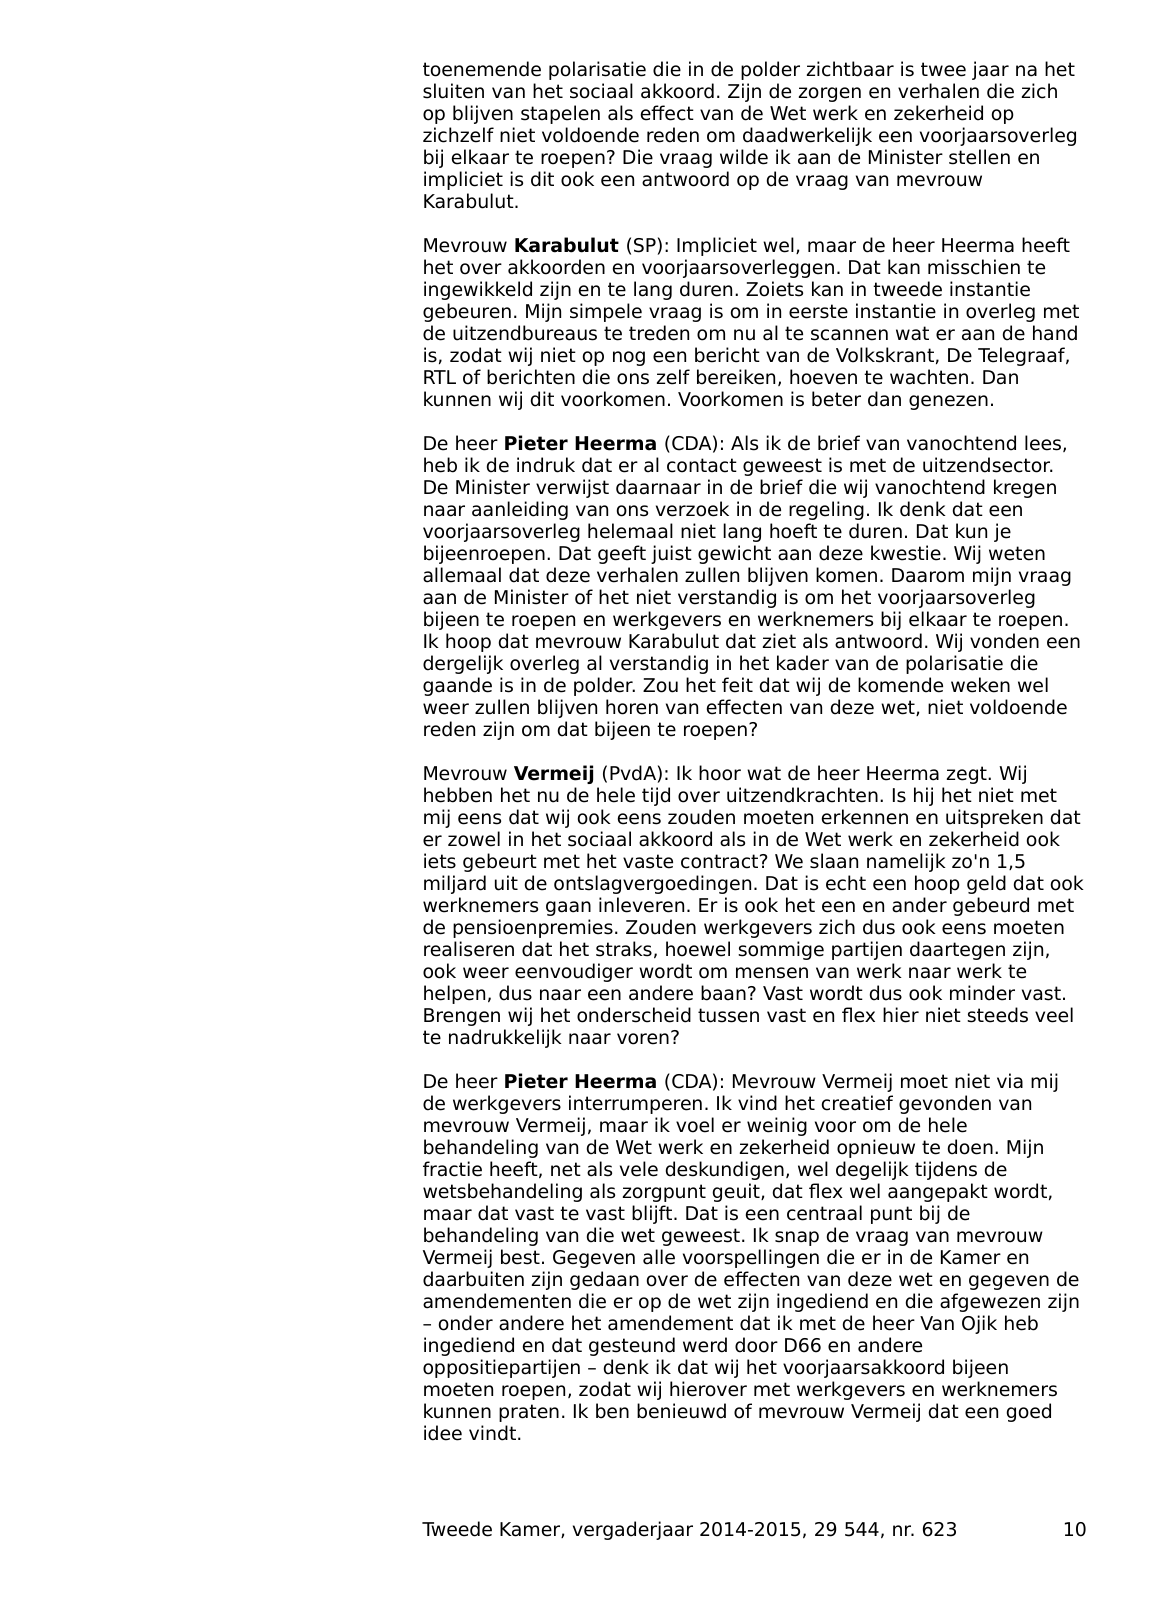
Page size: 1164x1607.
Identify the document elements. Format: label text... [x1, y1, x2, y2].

text Mevrouw Vermeij (PvdA): Ik hoor wat de heer Heerma zegt. Wij hebben het nu de hele tijd over uitzendkrachten. Is hij het niet met mij eens dat wij ook eens zouden moeten erkennen en uitspreken dat er zowel in het sociaal akkoord als in de Wet werk en zekerheid ook iets gebeurt met het vaste contract? We slaan namelijk zo'n 1,5 miljard uit de ontslagvergoedingen. Dat is echt een hoop geld dat ook werknemers gaan inleveren. Er is ook het een en ander gebeurd met de pensioenpremies. Zouden werkgevers zich dus ook eens moeten realiseren dat het straks, hoewel sommige partijen daartegen zijn, ook weer eenvoudiger wordt om mensen van werk naar werk te helpen, dus naar een andere baan? Vast wordt dus ook minder vast. Brengen wij het onderscheid tussen vast en flex hier niet steeds veel te nadrukkelijk naar voren? [422, 763, 1087, 1049]
text Mevrouw Karabulut (SP): Impliciet wel, maar de heer Heerma heeft het over akkoorden en voorjaarsoverleggen. Dat kan misschien te ingewikkeld zijn en te lang duren. Zoiets kan in tweede instantie gebeuren. Mijn simpele vraag is om in eerste instantie in overleg met de uitzendbureaus te treden om nu al te scannen wat er aan de hand is, zodat wij niet op nog een bericht van de Volkskrant, De Telegraaf, RTL of berichten die ons zelf bereiken, hoeven te wachten. Dan kunnen wij dit voorkomen. Voorkomen is beter dan genezen. [422, 235, 1087, 411]
text De heer Pieter Heerma (CDA): Als ik de brief van vanochtend lees, heb ik de indruk dat er al contact geweest is met de uitzendsector. De Minister verwijst daarnaar in de brief die wij vanochtend kregen naar aanleiding van ons verzoek in de regeling. Ik denk dat een voorjaarsoverleg helemaal niet lang hoeft te duren. Dat kun je bijeenroepen. Dat geeft juist gewicht aan deze kwestie. Wij weten allemaal dat deze verhalen zullen blijven komen. Daarom mijn vraag aan de Minister of het niet verstandig is om het voorjaarsoverleg bijeen te roepen en werkgevers en werknemers bij elkaar te roepen. Ik hoop dat mevrouw Karabulut dat ziet als antwoord. Wij vonden een dergelijk overleg al verstandig in het kader van de polarisatie die gaande is in de polder. Zou het feit dat wij de komende weken wel weer zullen blijven horen van effecten van deze wet, niet voldoende reden zijn om dat bijeen te roepen? [422, 433, 1087, 741]
text toenemende polarisatie die in de polder zichtbaar is twee jaar na het sluiten van het sociaal akkoord. Zijn de zorgen en verhalen die zich op blijven stapelen als effect van de Wet werk en zekerheid op zichzelf niet voldoende reden om daadwerkelijk een voorjaarsoverleg bij elkaar te roepen? Die vraag wilde ik aan de Minister stellen en impliciet is dit ook een antwoord op de vraag van mevrouw Karabulut. [422, 59, 1087, 213]
text De heer Pieter Heerma (CDA): Mevrouw Vermeij moet niet via mij de werkgevers interrumperen. Ik vind het creatief gevonden van mevrouw Vermeij, maar ik voel er weinig voor om de hele behandeling van de Wet werk en zekerheid opnieuw te doen. Mijn fractie heeft, net als vele deskundigen, wel degelijk tijdens de wetsbehandeling als zorgpunt geuit, dat flex wel aangepakt wordt, maar dat vast te vast blijft. Dat is een centraal punt bij de behandeling van die wet geweest. Ik snap de vraag van mevrouw Vermeij best. Gegeven alle voorspellingen die er in de Kamer en daarbuiten zijn gedaan over de effecten van deze wet en gegeven de amendementen die er op de wet zijn ingediend en die afgewezen zijn – onder andere het amendement dat ik met de heer Van Ojik heb ingediend en dat gesteund werd door D66 en andere oppositiepartijen – denk ik dat wij het voorjaarsakkoord bijeen moeten roepen, zodat wij hierover met werkgevers en werknemers kunnen praten. Ik ben benieuwd of mevrouw Vermeij dat een goed idee vindt. [422, 1071, 1087, 1444]
